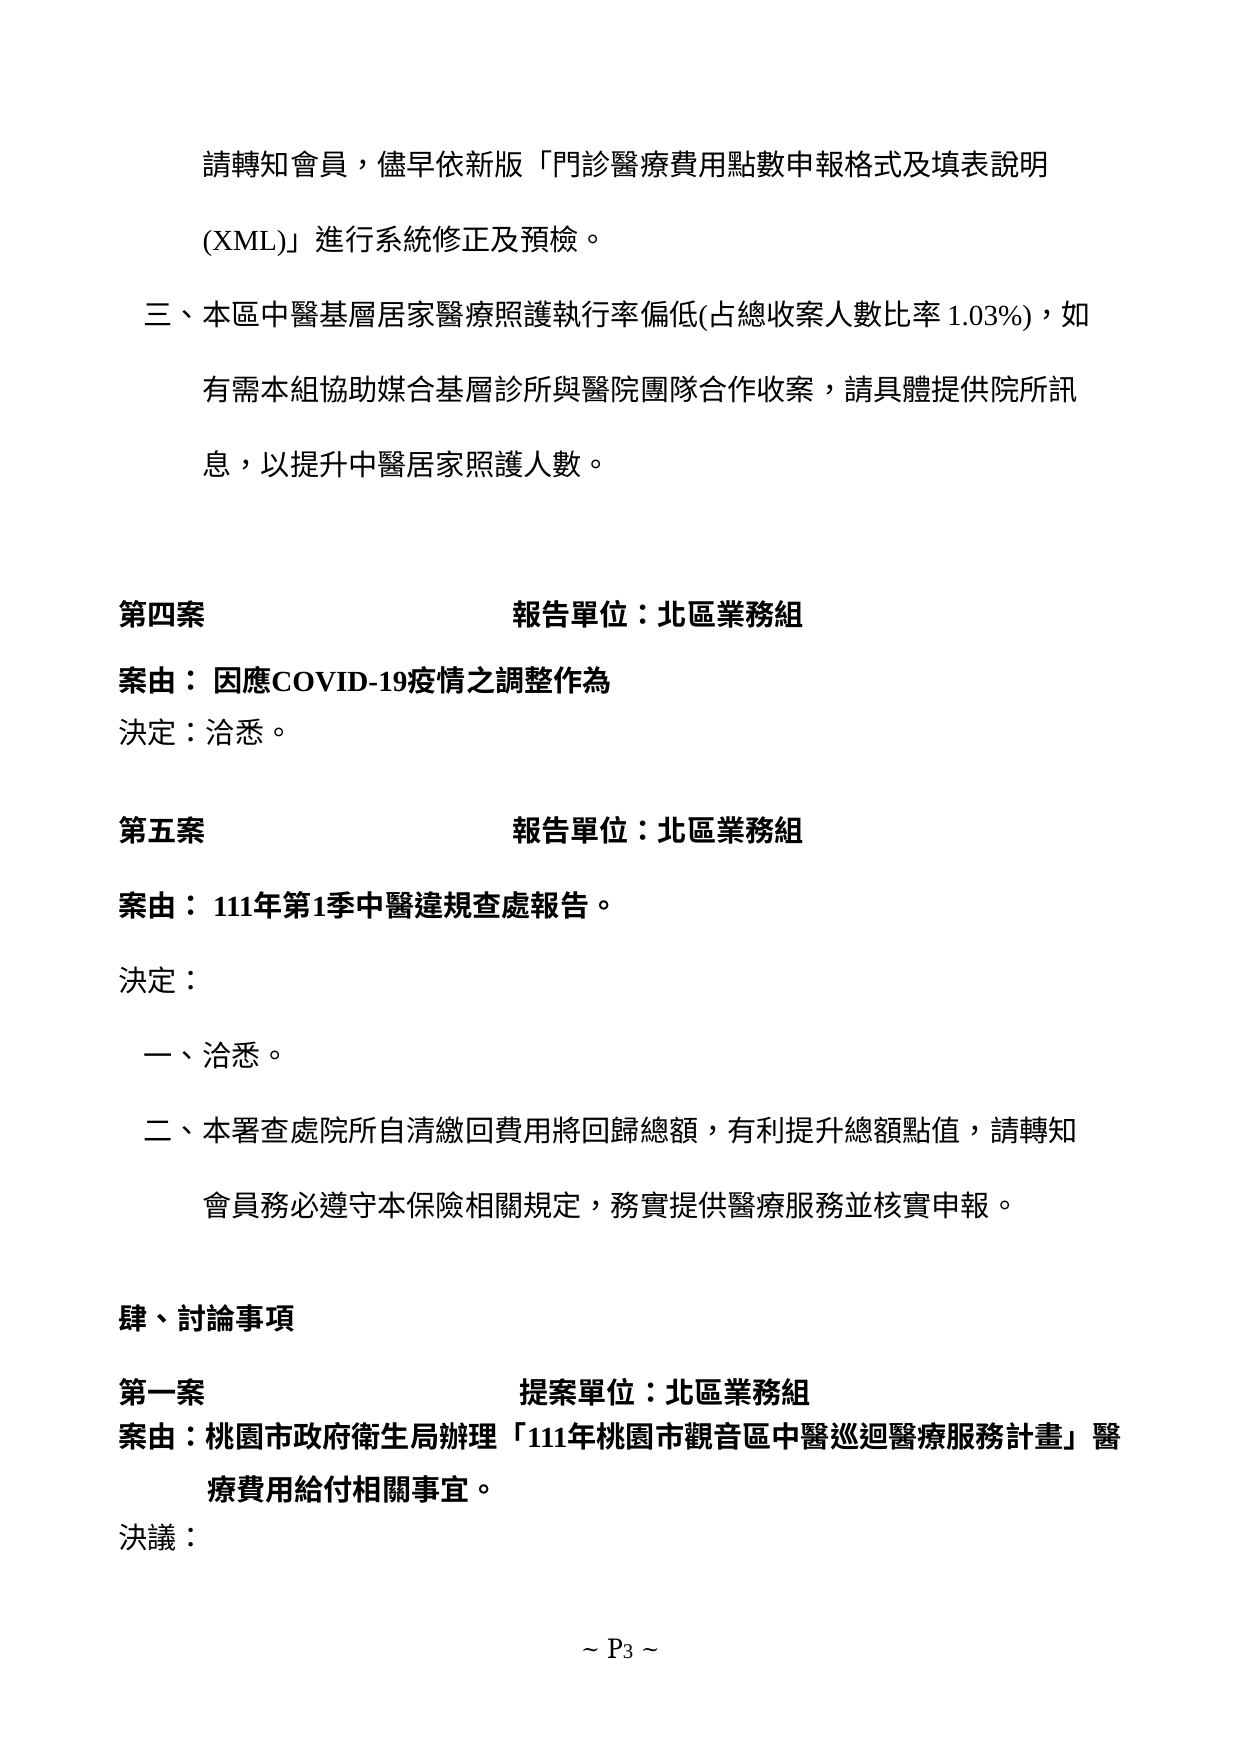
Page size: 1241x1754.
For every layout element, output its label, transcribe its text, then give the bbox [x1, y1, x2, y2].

list 討論事項 [118, 1279, 1122, 1354]
text 案由：桃園市政府衛生局辦理「111年桃園市觀音區中醫巡迴醫療服務計畫」醫療費用給付相關事宜。 [118, 1406, 1122, 1510]
text 第一案 提案單位：北區業務組 [739, 1392, 1137, 1406]
list 洽悉。 [143, 1017, 1097, 1092]
text 案由： 111年第1季中醫違規查處報告。 [118, 867, 1122, 942]
list 請轉知會員，儘早依新版「門診醫療費用點數申報格式及填表說明(XML)」進行系統修正及預檢。 [143, 125, 1109, 275]
list 本署查處院所自清繳回費用將回歸總額，有利提升總額點值，請轉知會員務必遵守本保險相關規定，務實提供醫療服務並核實申報。 [143, 1092, 1097, 1242]
text 第四案 報告單位：北區業務組 [118, 575, 1122, 650]
text 決定： [118, 942, 1122, 1017]
list 本區中醫基層居家醫療照護執行率偏低(占總收案人數比率1.03%)，如有需本組協助媒合基層診所與醫院團隊合作收案，請具體提供院所訊息，以提升中醫居家照護人數。 [143, 275, 1097, 500]
text 決議： [118, 1510, 1122, 1558]
text 第五案 報告單位：北區業務組 [118, 792, 1118, 867]
text 決定：洽悉。 [118, 702, 1122, 754]
text 第一案 提案單位：北區業務組 [562, 1392, 590, 1406]
text 第一案 提案單位：北區業務組 [134, 1392, 189, 1406]
text 第一案 提案單位：北區業務組 [614, 1392, 736, 1406]
text 第一案 提案單位：北區業務組 [190, 1392, 561, 1406]
text 案由： 因應COVID-19疫情之調整作為 [118, 650, 1122, 702]
